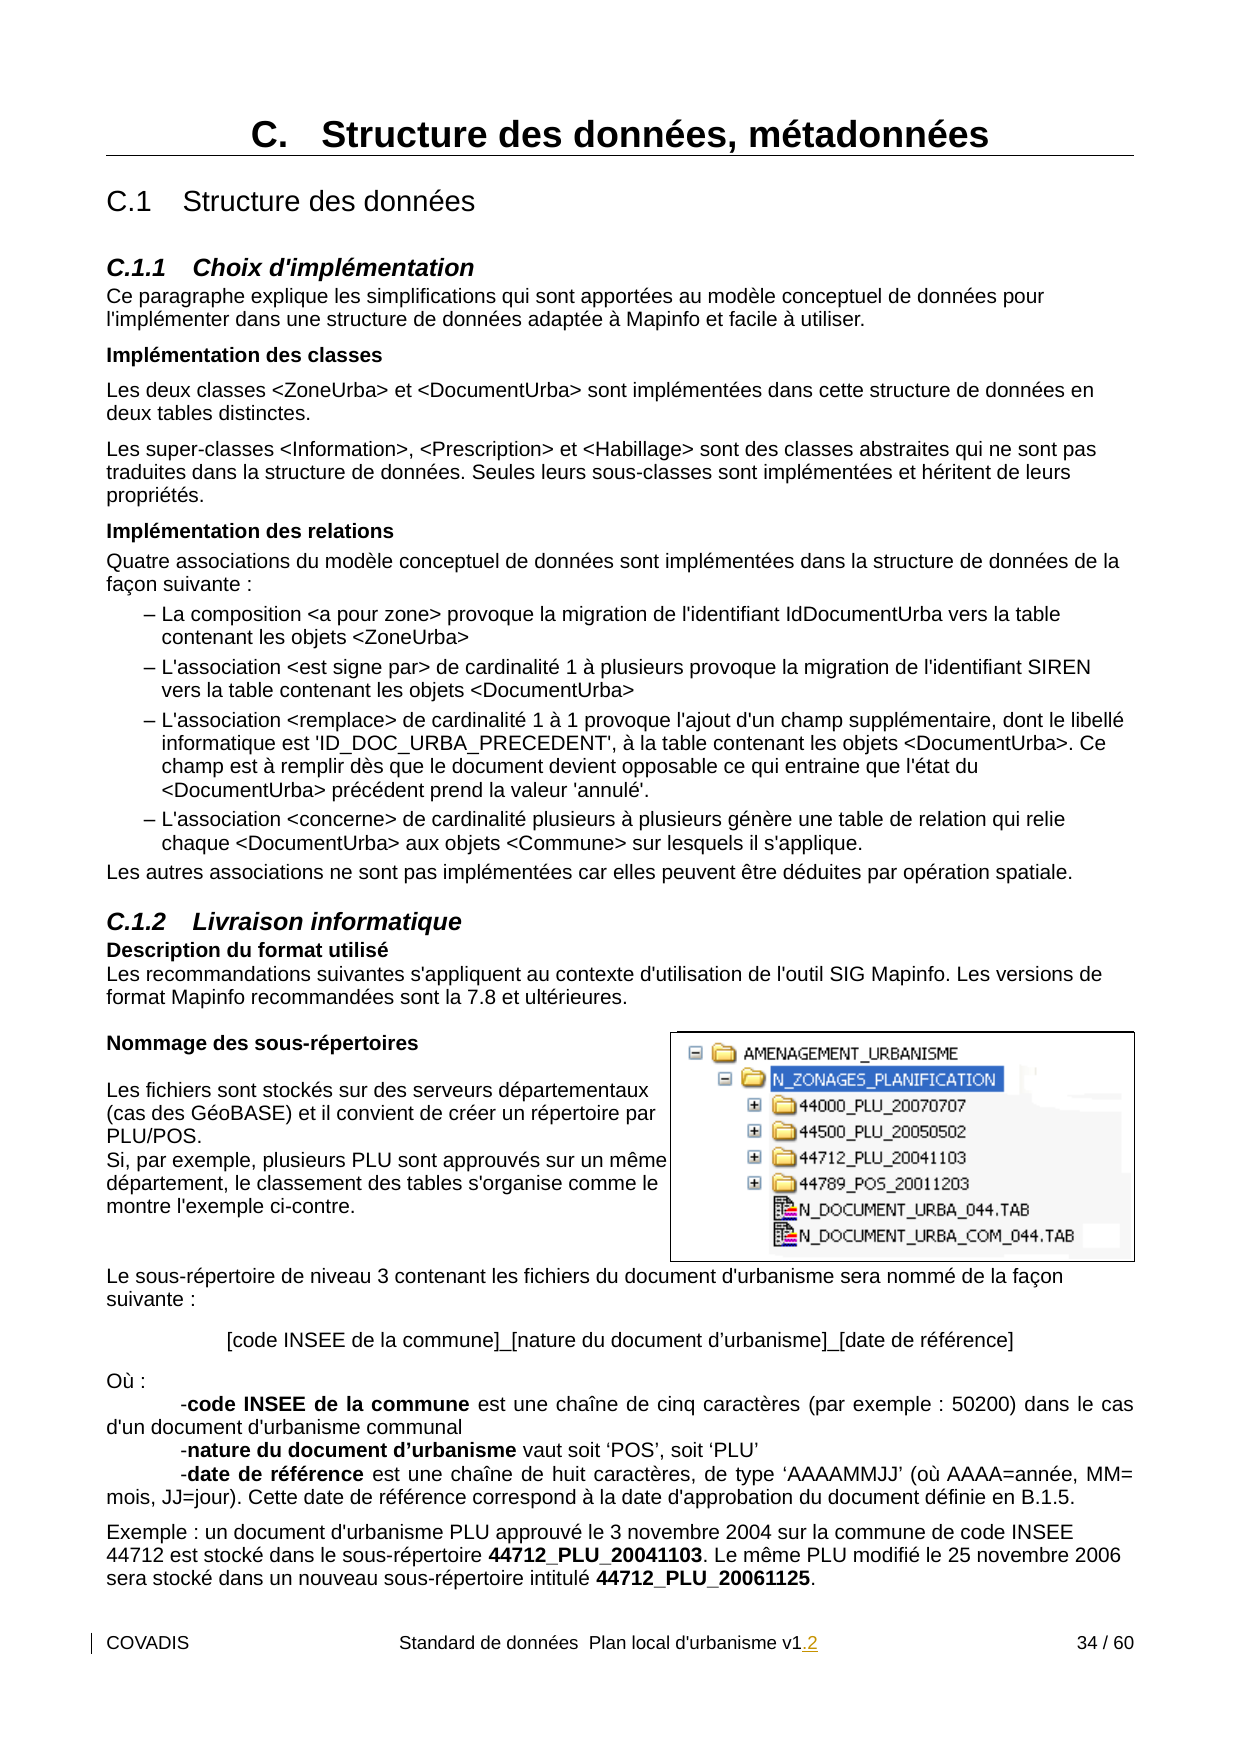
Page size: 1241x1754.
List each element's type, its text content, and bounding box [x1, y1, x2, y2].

text Les recommandations suivantes s'appliquent au contexte d'utilisation de l'outil SIG Mapinfo. Les versions de format Mapinfo recommandées sont la 7.8 et ultérieures. [106, 962, 1134, 1009]
text [671, 1033, 1134, 1261]
text -date de référence est une chaîne de huit caractères, de type ‘AAAAMMJJ’ (où AAAA=année, MM= mois, JJ=jour). Cette date de référence correspond à la date d'approbation du document définie en B.1.5. [106, 1462, 1134, 1509]
text Où : [106, 1369, 1134, 1393]
text -nature du document d’urbanisme vaut soit ‘POS’, soit ‘PLU’ [106, 1439, 1134, 1462]
list La composition <a pour zone> provoque la migration de l'identifiant IdDocumentUrba vers la table contenant les objets <ZoneUrba> [144, 602, 1134, 649]
picture [672, 1035, 1131, 1259]
text Les fichiers sont stockés sur des serveurs départementaux (cas des GéoBASE) et il convient de créer un répertoire par PLU/POS. [106, 1078, 670, 1148]
text -code INSEE de la commune est une chaîne de cinq caractères (par exemple : 50200) dans le cas d'un document d'urbanisme communal [106, 1393, 1134, 1439]
text Nommage des sous-répertoires [106, 1032, 670, 1055]
text Le sous‑répertoire de niveau 3 contenant les fichiers du document d'urbanisme sera nommé de la façon suivante : [106, 1264, 1134, 1311]
text Implémentation des classes [106, 343, 1134, 366]
text Description du format utilisé [106, 939, 1134, 962]
subtitle Livraison informatique [106, 908, 1134, 936]
text [code INSEE de la commune]_[nature du document d’urbanisme]_[date de référence] [106, 1328, 1134, 1352]
text Les deux classes <ZoneUrba> et <DocumentUrba> sont implémentées dans cette structure de données en deux tables distinctes. [106, 379, 1134, 425]
subtitle Structure des données [106, 185, 1134, 218]
text Implémentation des relations [106, 520, 1134, 543]
list L'association <remplace> de cardinalité 1 à 1 provoque l'ajout d'un champ supplémentaire, dont le libellé informatique est 'ID_DOC_URBA_PRECEDENT', à la table contenant les objets <DocumentUrba>. Ce champ est à remplir dès que le document devient opposable ce qui entraine que l'état du <DocumentUrba> précédent prend la valeur 'annulé'. [144, 708, 1134, 801]
list L'association <est signe par> de cardinalité 1 à plusieurs provoque la migration de l'identifiant SIREN vers la table contenant les objets <DocumentUrba> [144, 655, 1134, 702]
text Si, par exemple, plusieurs PLU sont approuvés sur un même département, le classement des tables s'organise comme le montre l'exemple ci-contre. [106, 1148, 670, 1218]
text Quatre associations du modèle conceptuel de données sont implémentées dans la structure de données de la façon suivante : [106, 549, 1134, 596]
text Les autres associations ne sont pas implémentées car elles peuvent être déduites par opération spatiale. [106, 861, 1134, 884]
text Ce paragraphe explique les simplifications qui sont apportées au modèle conceptuel de données pour l'implémenter dans une structure de données adaptée à Mapinfo et facile à utiliser. [106, 284, 1134, 331]
list L'association <concerne> de cardinalité plusieurs à plusieurs génère une table de relation qui relie chaque <DocumentUrba> aux objets <Commune> sur lesquels il s'applique. [144, 808, 1134, 854]
subtitle Choix d'implémentation [106, 253, 1134, 281]
text Les super-classes <Information>, <Prescription> et <Habillage> sont des classes abstraites qui ne sont pas traduites dans la structure de données. Seules leurs sous-classes sont implémentées et héritent de leurs propriétés. [106, 438, 1134, 507]
text Exemple : un document d'urbanisme PLU approuvé le 3 novembre 2004 sur la commune de code INSEE 44712 est stocké dans le sous-répertoire 44712_PLU_20041103. Le même PLU modifié le 25 novembre 2006 sera stocké dans un nouveau sous-répertoire intitulé 44712_PLU_20061125. [106, 1521, 1134, 1590]
title Structure des données, métadonnées [106, 113, 1134, 155]
